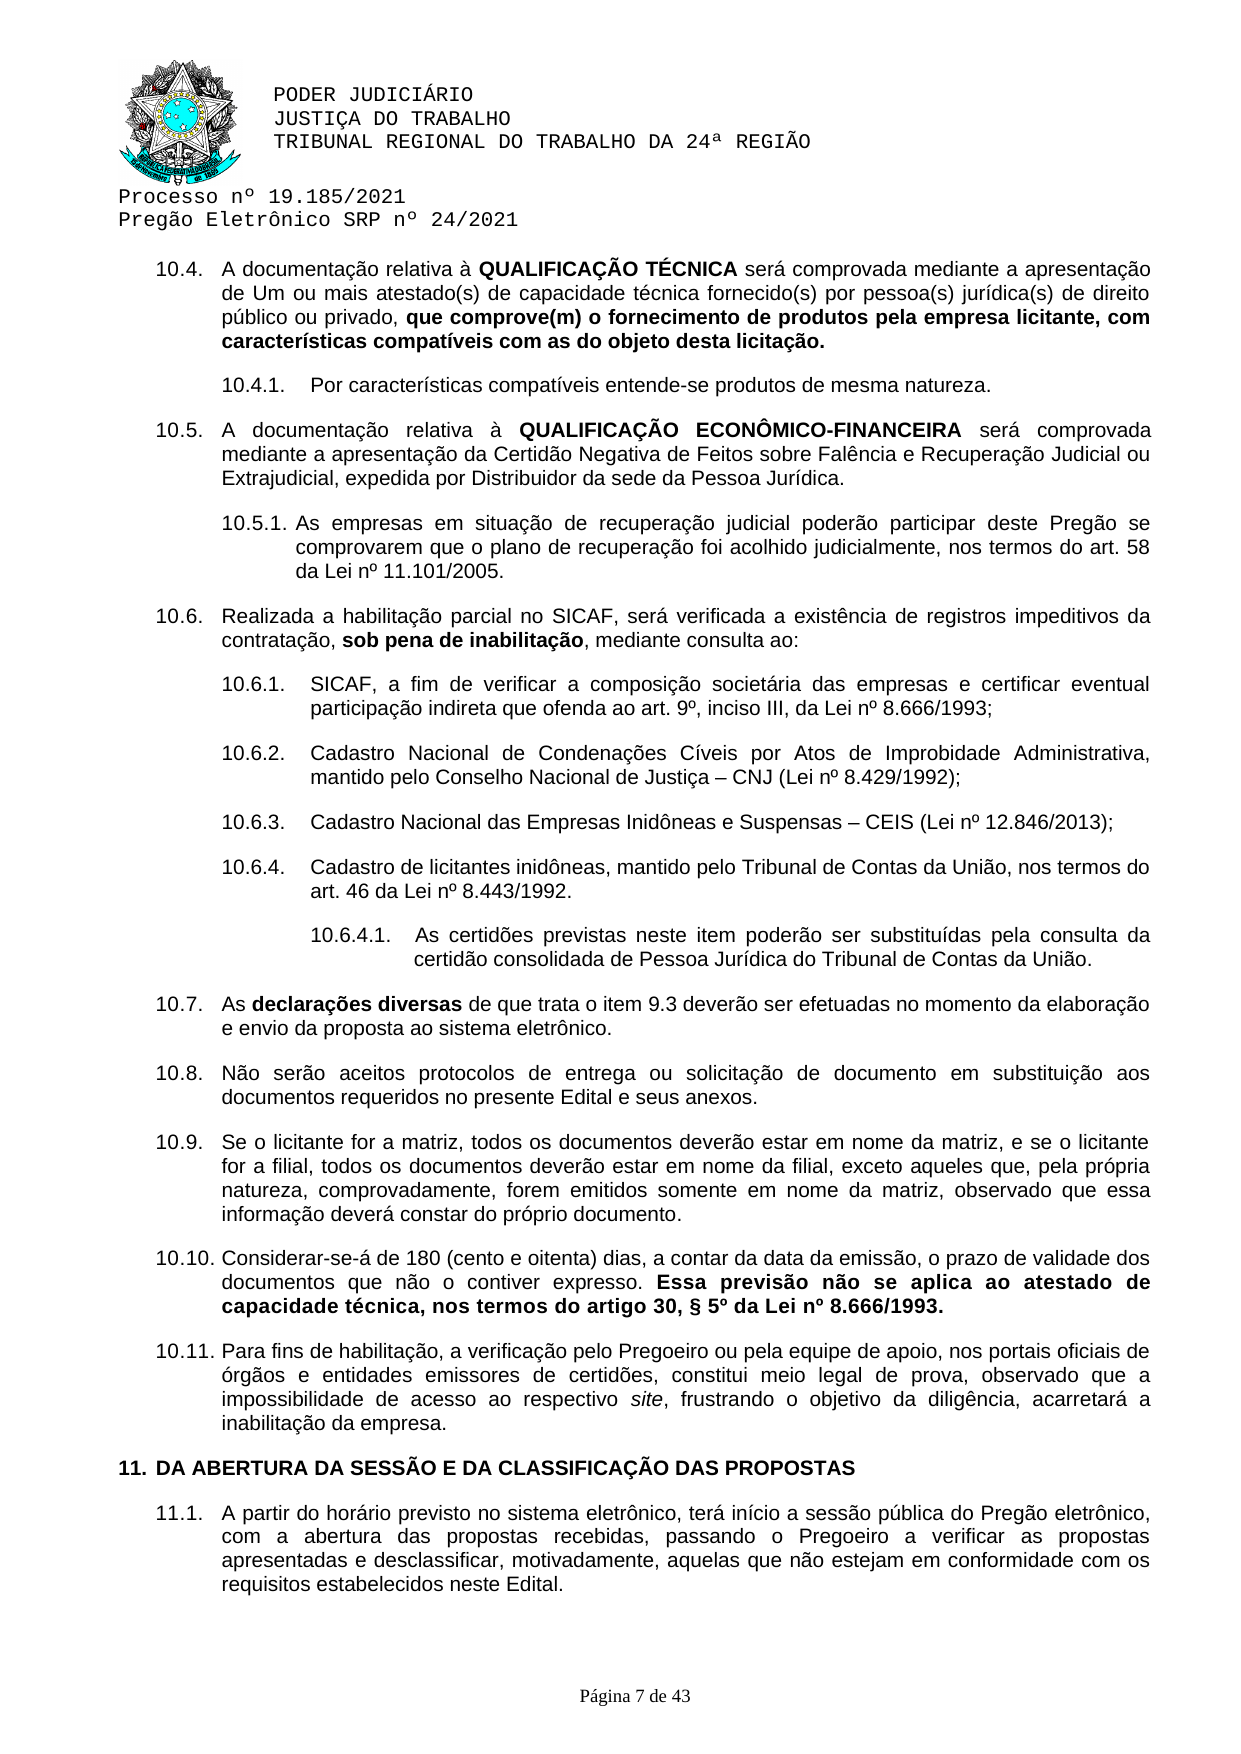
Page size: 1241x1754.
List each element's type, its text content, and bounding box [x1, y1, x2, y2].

list Não serão aceitos protocolos de entrega ou solicitação de documento em substituição aos documentos requeridos no presente Edital e seus anexos. [155, 1061, 1152, 1109]
picture [118, 59, 243, 186]
list DA abertura da sessão e da classificação das propostas [118, 1456, 1152, 1479]
list Considerar-se-á de 180 (cento e oitenta) dias, a contar da data da emissão, o prazo de validade dos documentos que não o contiver expresso. Essa previsão não se aplica ao atestado de capacidade técnica, nos termos do artigo 30, § 5º da Lei nº 8.666/1993. [155, 1246, 1152, 1318]
list SICAF, a fim de verificar a composição societária das empresas e certificar eventual participação indireta que ofenda ao art. 9º, inciso III, da Lei nº 8.666/1993; [221, 672, 1152, 720]
list Por características compatíveis entende-se produtos de mesma natureza. [221, 373, 1152, 397]
list As declarações diversas de que trata o item 9.3 deverão ser efetuadas no momento da elaboração e envio da proposta ao sistema eletrônico. [155, 992, 1152, 1040]
list Para fins de habilitação, a verificação pelo Pregoeiro ou pela equipe de apoio, nos portais oficiais de órgãos e entidades emissores de certidões, constitui meio legal de prova, observado que a impossibilidade de acesso ao respectivo site, frustrando o objetivo da diligência, acarretará a inabilitação da empresa. [155, 1339, 1152, 1435]
list As certidões previstas neste item poderão ser substituídas pela consulta da certidão consolidada de Pessoa Jurídica do Tribunal de Contas da União. [310, 923, 1152, 971]
list A documentação relativa à QUALIFICAÇÃO TÉCNICA será comprovada mediante a apresentação de Um ou mais atestado(s) de capacidade técnica fornecido(s) por pessoa(s) jurídica(s) de direito público ou privado, que comprove(m) o fornecimento de produtos pela empresa licitante, com características compatíveis com as do objeto desta licitação. [155, 257, 1152, 352]
list Realizada a habilitação parcial no SICAF, será verificada a existência de registros impeditivos da contratação, sob pena de inabilitação, mediante consulta ao: [155, 603, 1152, 651]
list As empresas em situação de recuperação judicial poderão participar deste Pregão se comprovarem que o plano de recuperação foi acolhido judicialmente, nos termos do art. 58 da Lei nº 11.101/2005. [221, 511, 1152, 583]
list Cadastro de licitantes inidôneas, mantido pelo Tribunal de Contas da União, nos termos do art. 46 da Lei nº 8.443/1992. [221, 854, 1152, 902]
list A partir do horário previsto no sistema eletrônico, terá início a sessão pública do Pregão eletrônico, com a abertura das propostas recebidas, passando o Pregoeiro a verificar as propostas apresentadas e desclassificar, motivadamente, aquelas que não estejam em conformidade com os requisitos estabelecidos neste Edital. [155, 1500, 1152, 1596]
list Cadastro Nacional de Condenações Cíveis por Atos de Improbidade Administrativa, mantido pelo Conselho Nacional de Justiça – CNJ (Lei nº 8.429/1992); [221, 741, 1152, 789]
list Cadastro Nacional das Empresas Inidôneas e Suspensas – CEIS (Lei nº 12.846/2013); [221, 810, 1152, 834]
list A documentação relativa à QUALIFICAÇÃO ECONÔMICO-FINANCEIRA será comprovada mediante a apresentação da Certidão Negativa de Feitos sobre Falência e Recuperação Judicial ou Extrajudicial, expedida por Distribuidor da sede da Pessoa Jurídica. [155, 418, 1152, 490]
list Se o licitante for a matriz, todos os documentos deverão estar em nome da matriz, e se o licitante for a filial, todos os documentos deverão estar em nome da filial, exceto aqueles que, pela própria natureza, comprovadamente, forem emitidos somente em nome da matriz, observado que essa informação deverá constar do próprio documento. [155, 1129, 1152, 1225]
